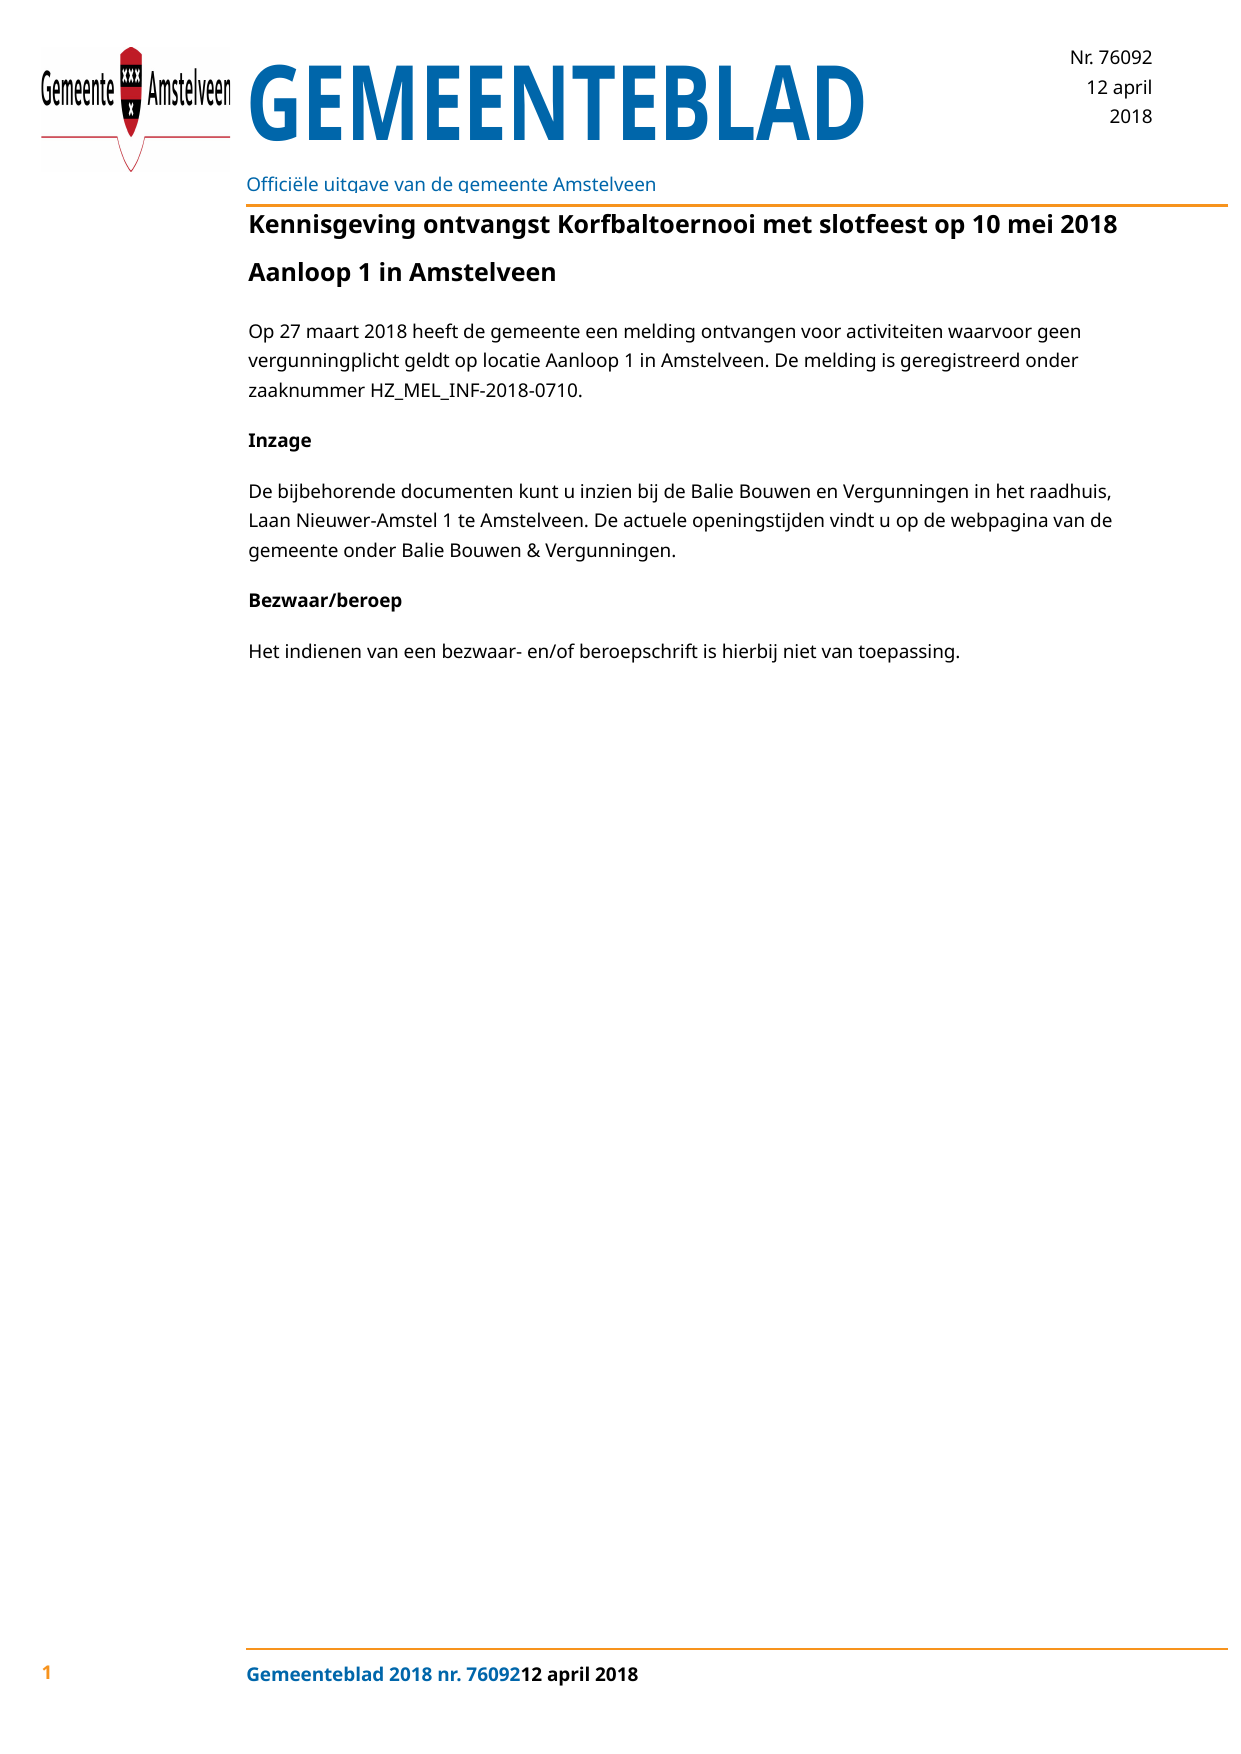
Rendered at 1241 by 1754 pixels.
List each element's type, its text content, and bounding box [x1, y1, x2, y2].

text Op 27 maart 2018 heeft de gemeente een melding ontvangen voor activiteiten waarvoor geen vergunningplicht geldt op locatie Aanloop 1 in Amstelveen. De melding is geregistreerd onder zaaknummer HZ_MEL_INF-2018-0710. [248, 318, 1152, 403]
picture [41, 47, 231, 172]
text Inzage [248, 427, 1152, 453]
text Het indienen van een bezwaar- en/of beroepschrift is hierbij niet van toepassing. [248, 638, 1152, 664]
text Kennisgeving ontvangst Korfbaltoernooi met slotfeest op 10 mei 2018 Aanloop 1 in Amstelveen [248, 207, 1152, 288]
text De bijbehorende documenten kunt u inzien bij de Balie Bouwen en Vergunningen in het raadhuis, Laan Nieuwer-Amstel 1 te Amstelveen. De actuele openingstijden vindt u op de webpagina van de gemeente onder Balie Bouwen & Vergunningen. [248, 478, 1152, 563]
text Bezwaar/beroep [248, 587, 1152, 613]
